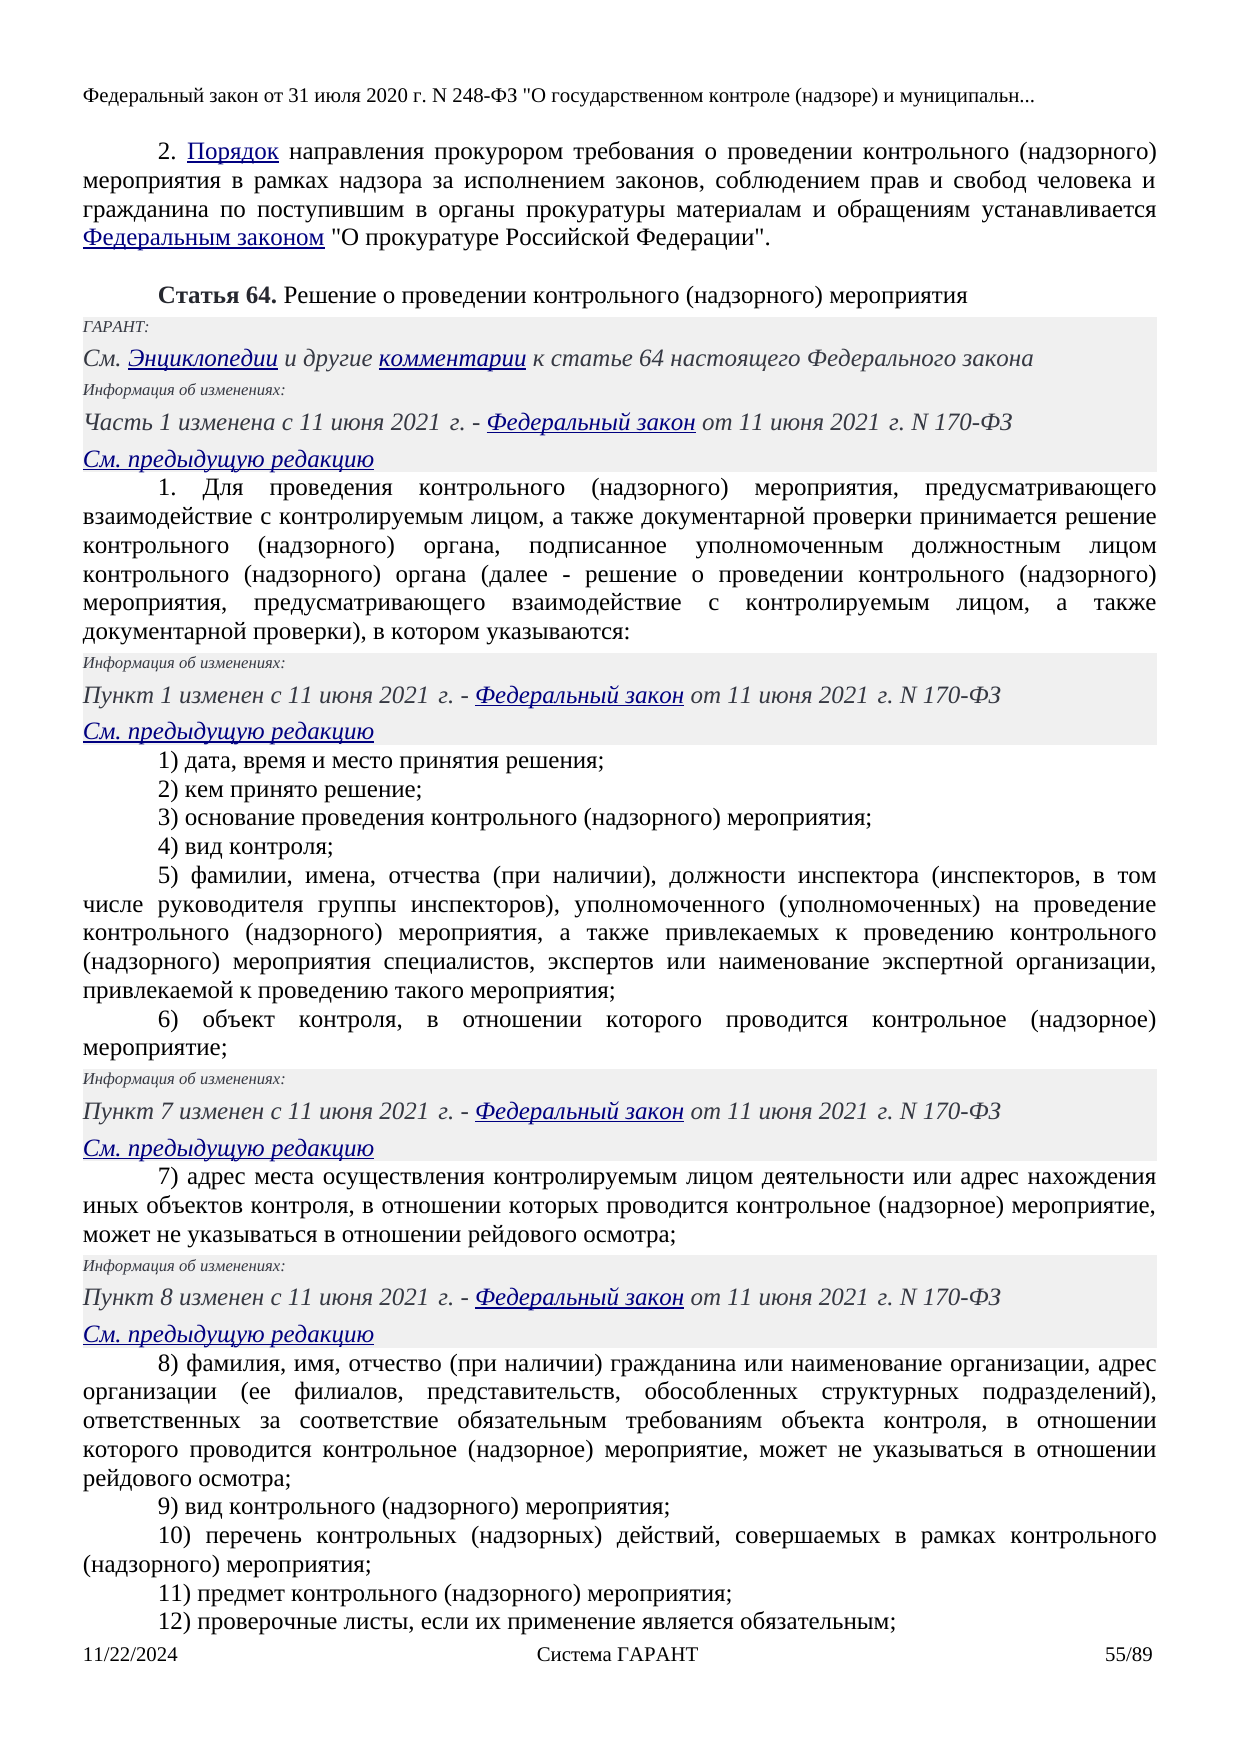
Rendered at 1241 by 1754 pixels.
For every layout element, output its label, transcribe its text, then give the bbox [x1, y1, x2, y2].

text 12) проверочные листы, если их применение является обязательным; [83, 1606, 1157, 1635]
text 3) основание проведения контрольного (надзорного) мероприятия; [83, 802, 1157, 831]
text 2) кем принято решение; [83, 774, 1157, 802]
text 5) фамилии, имена, отчества (при наличии), должности инспектора (инспекторов, в том числе руководителя группы инспекторов), уполномоченного (уполномоченных) на проведение контрольного (надзорного) мероприятия, а также привлекаемых к проведению контрольного (надзорного) мероприятия специалистов, экспертов или наименование экспертной организации, привлекаемой к проведению такого мероприятия; [83, 860, 1157, 1004]
text См. предыдущую редакцию [377, 1319, 1157, 1348]
text 11) предмет контрольного (надзорного) мероприятия; [83, 1578, 1157, 1606]
text ГАРАНТ: [151, 317, 1157, 336]
text 7) адрес места осуществления контролируемым лицом деятельности или адрес нахождения иных объектов контроля, в отношении которых проводится контрольное (надзорное) мероприятие, может не указываться в отношении рейдового осмотра; [83, 1161, 1157, 1248]
text Информация об изменениях: [287, 1069, 1157, 1088]
text См. предыдущую редакцию [377, 1133, 1157, 1161]
text 6) объект контроля, в отношении которого проводится контрольное (надзорное) мероприятие; [83, 1004, 1157, 1061]
text См. предыдущую редакцию [377, 716, 1157, 745]
text Пункт 7 изменен с 11 июня 2021 г. - Федеральный закон от 11 июня 2021 г. N 170-ФЗ [1003, 1096, 1157, 1125]
text 4) вид контроля; [83, 831, 1157, 860]
text Статья 64. Решение о проведении контрольного (надзорного) мероприятия [158, 280, 1157, 309]
text См. предыдущую редакцию [377, 444, 1157, 472]
text Пункт 1 изменен с 11 июня 2021 г. - Федеральный закон от 11 июня 2021 г. N 170-ФЗ [1003, 680, 1157, 708]
text 10) перечень контрольных (надзорных) действий, совершаемых в рамках контрольного (надзорного) мероприятия; [83, 1520, 1157, 1578]
text Информация об изменениях: [287, 1255, 1157, 1274]
text См. Энциклопедии и другие комментарии к статье 64 настоящего Федерального закона [83, 343, 1157, 372]
text Информация об изменениях: [287, 653, 1157, 672]
text Информация об изменениях: [287, 380, 1157, 399]
text Часть 1 изменена с 11 июня 2021 г. - Федеральный закон от 11 июня 2021 г. N 170-ФЗ [1015, 407, 1157, 436]
text 1. Для проведения контрольного (надзорного) мероприятия, предусматривающего взаимодействие с контролируемым лицом, а также документарной проверки принимается решение контрольного (надзорного) органа, подписанное уполномоченным должностным лицом контрольного (надзорного) органа (далее - решение о проведении контрольного (надзорного) мероприятия, предусматривающего взаимодействие с контролируемым лицом, а также документарной проверки), в котором указываются: [83, 472, 1157, 645]
text 8) фамилия, имя, отчество (при наличии) гражданина или наименование организации, адрес организации (ее филиалов, представительств, обособленных структурных подразделений), ответственных за соответствие обязательным требованиям объекта контроля, в отношении которого проводится контрольное (надзорное) мероприятие, может не указываться в отношении рейдового осмотра; [83, 1348, 1157, 1491]
text 1) дата, время и место принятия решения; [83, 745, 1157, 774]
text 2. Порядок направления прокурором требования о проведении контрольного (надзорного) мероприятия в рамках надзора за исполнением законов, соблюдением прав и свобод человека и гражданина по поступившим в органы прокуратуры материалам и обращениям устанавливается Федеральным законом "О прокуратуре Российской Федерации". [83, 136, 1157, 251]
text Пункт 8 изменен с 11 июня 2021 г. - Федеральный закон от 11 июня 2021 г. N 170-ФЗ [83, 1282, 1157, 1311]
text 9) вид контрольного (надзорного) мероприятия; [83, 1491, 1157, 1520]
